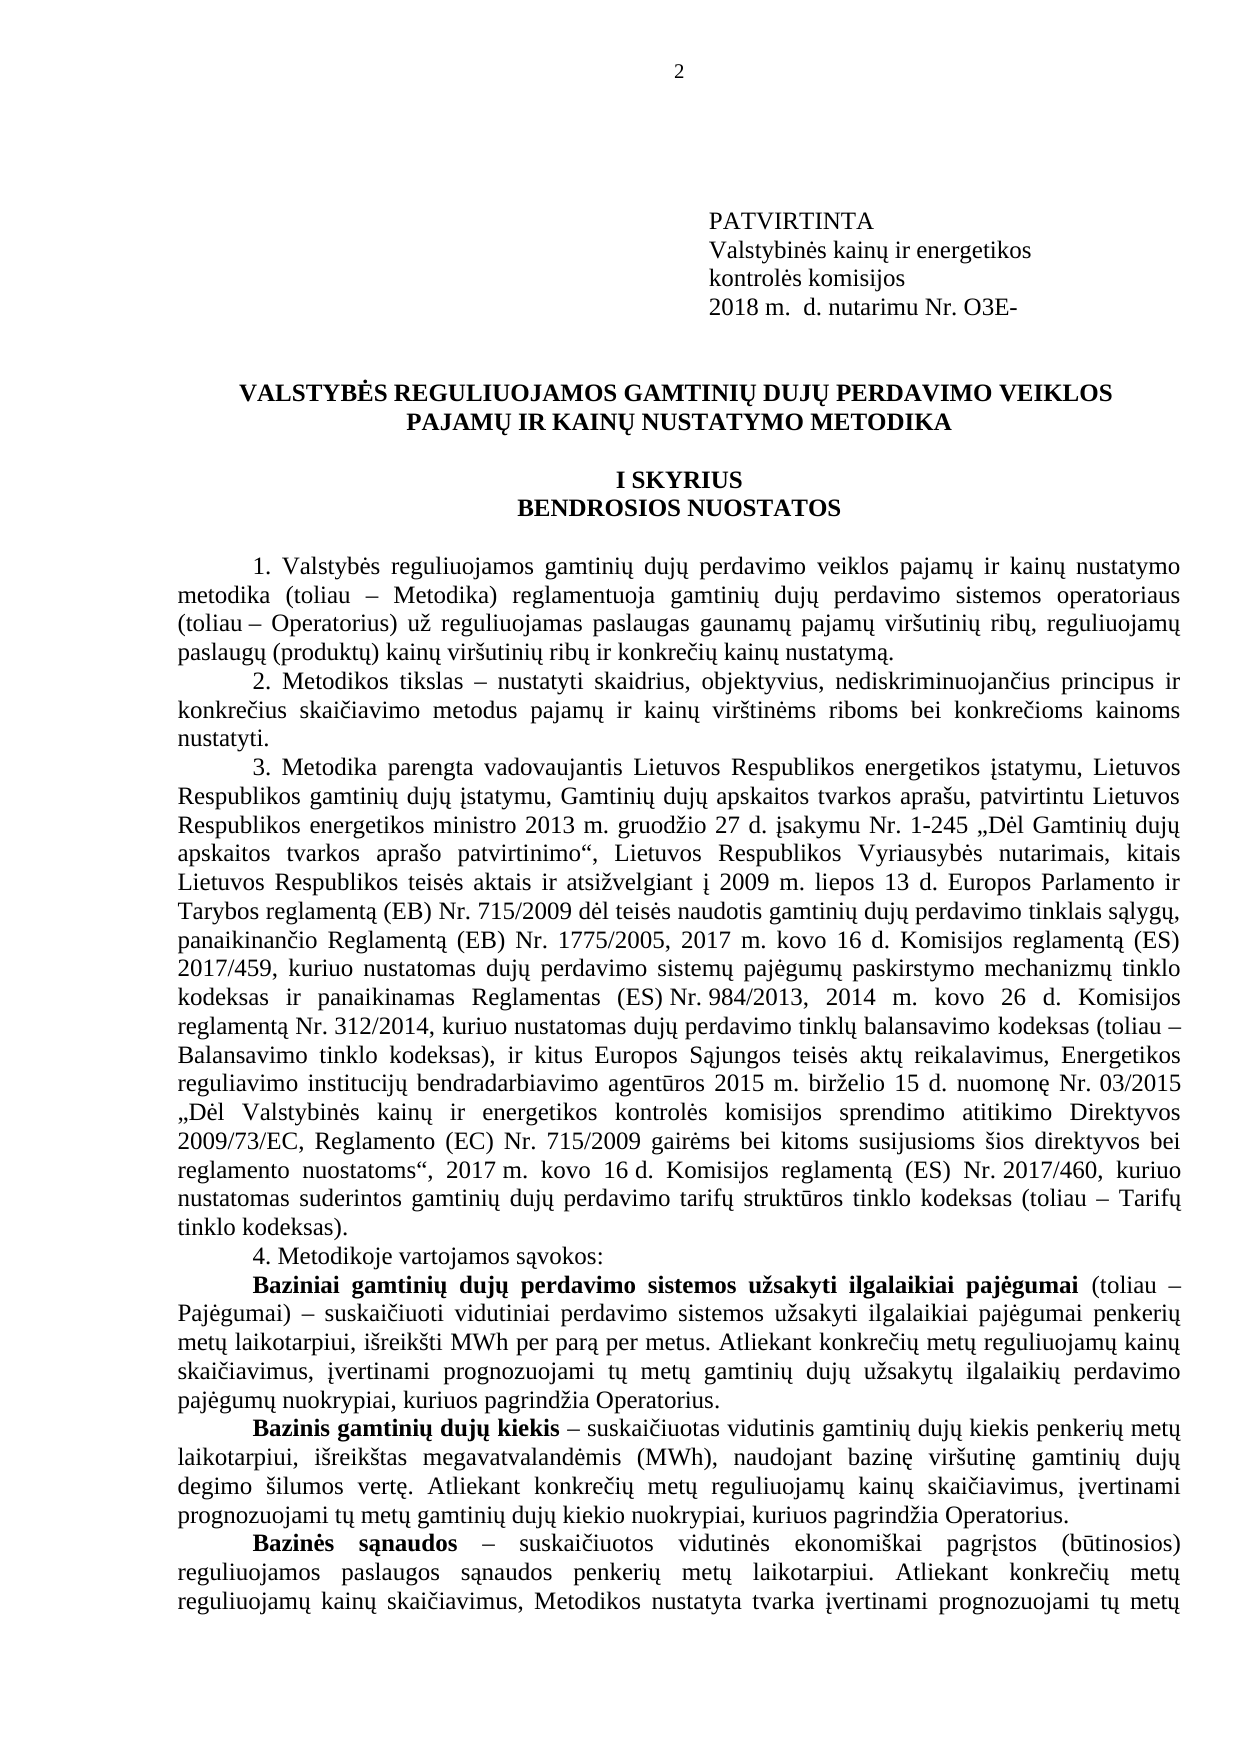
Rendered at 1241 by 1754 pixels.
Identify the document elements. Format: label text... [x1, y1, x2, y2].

text Baziniai gamtinių dujų perdavimo sistemos užsakyti ilgalaikiai pajėgumai (toliau – Pajėgumai) – suskaičiuoti vidutiniai perdavimo sistemos užsakyti ilgalaikiai pajėgumai penkerių metų laikotarpiui, išreikšti MWh per parą per metus. Atliekant konkrečių metų reguliuojamų kainų skaičiavimus, įvertinami prognozuojami tų metų gamtinių dujų užsakytų ilgalaikių perdavimo pajėgumų nuokrypiai, kuriuos pagrindžia Operatorius. [177, 1270, 1181, 1413]
text 2. Metodikos tikslas – nustatyti skaidrius, objektyvius, nediskriminuojančius principus ir konkrečius skaičiavimo metodus pajamų ir kainų virštinėms riboms bei konkrečioms kainoms nustatyti. [177, 666, 1181, 752]
text I SKYRIUS [177, 465, 1181, 493]
text Valstybinės kainų ir energetikos kontrolės komisijos [709, 235, 1181, 292]
text 4. Metodikoje vartojamos sąvokos: [177, 1241, 1181, 1270]
text PAJAMŲ IR KAINŲ NUSTATYMO METODIKA [177, 407, 1181, 436]
text 2018 m. d. nutarimu Nr. O3E- [709, 292, 1181, 321]
text Bazinis gamtinių dujų kiekis – suskaičiuotas vidutinis gamtinių dujų kiekis penkerių metų laikotarpiui, išreikštas megavatvalandėmis (MWh), naudojant bazinę viršutinę gamtinių dujų degimo šilumos vertę. Atliekant konkrečių metų reguliuojamų kainų skaičiavimus, įvertinami prognozuojami tų metų gamtinių dujų kiekio nuokrypiai, kuriuos pagrindžia Operatorius. [177, 1413, 1181, 1528]
text 3. Metodika parengta vadovaujantis Lietuvos Respublikos energetikos įstatymu, Lietuvos Respublikos gamtinių dujų įstatymu, Gamtinių dujų apskaitos tvarkos aprašu, patvirtintu Lietuvos Respublikos energetikos ministro 2013 m. gruodžio 27 d. įsakymu Nr. 1-245 „Dėl Gamtinių dujų apskaitos tvarkos aprašo patvirtinimo“, Lietuvos Respublikos Vyriausybės nutarimais, kitais Lietuvos Respublikos teisės aktais ir atsižvelgiant į 2009 m. liepos 13 d. Europos Parlamento ir Tarybos reglamentą (EB) Nr. 715/2009 dėl teisės naudotis gamtinių dujų perdavimo tinklais sąlygų, panaikinančio Reglamentą (EB) Nr. 1775/2005, 2017 m. kovo 16 d. Komisijos reglamentą (ES) 2017/459, kuriuo nustatomas dujų perdavimo sistemų pajėgumų paskirstymo mechanizmų tinklo kodeksas ir panaikinamas Reglamentas (ES) Nr. 984/2013, 2014 m. kovo 26 d. Komisijos reglamentą Nr. 312/2014, kuriuo nustatomas dujų perdavimo tinklų balansavimo kodeksas (toliau – Balansavimo tinklo kodeksas), ir kitus Europos Sąjungos teisės aktų reikalavimus, Energetikos reguliavimo institucijų bendradarbiavimo agentūros 2015 m. birželio 15 d. nuomonę Nr. 03/2015 „Dėl Valstybinės kainų ir energetikos kontrolės komisijos sprendimo atitikimo Direktyvos 2009/73/EC, Reglamento (EC) Nr. 715/2009 gairėms bei kitoms susijusioms šios direktyvos bei reglamento nuostatoms“, 2017 m. kovo 16 d. Komisijos reglamentą (ES) Nr. 2017/460, kuriuo nustatomas suderintos gamtinių dujų perdavimo tarifų struktūros tinklo kodeksas (toliau – Tarifų tinklo kodeksas). [177, 752, 1181, 1241]
text BENDROSIOS NUOSTATOS [177, 493, 1181, 522]
text PATVIRTINTA [709, 206, 1181, 235]
text VALSTYBĖS REGULIUOJAMOS GAMTINIŲ DUJŲ PERDAVIMO VEIKLOS [177, 378, 1181, 407]
text 1. Valstybės reguliuojamos gamtinių dujų perdavimo veiklos pajamų ir kainų nustatymo metodika (toliau – Metodika) reglamentuoja gamtinių dujų perdavimo sistemos operatoriaus (toliau – Operatorius) už reguliuojamas paslaugas gaunamų pajamų viršutinių ribų, reguliuojamų paslaugų (produktų) kainų viršutinių ribų ir konkrečių kainų nustatymą. [177, 551, 1181, 666]
text Bazinės sąnaudos – suskaičiuotos vidutinės ekonomiškai pagrįstos (būtinosios) reguliuojamos paslaugos sąnaudos penkerių metų laikotarpiui. Atliekant konkrečių metų reguliuojamų kainų skaičiavimus, Metodikos nustatyta tvarka įvertinami prognozuojami tų metų [177, 1528, 1181, 1615]
